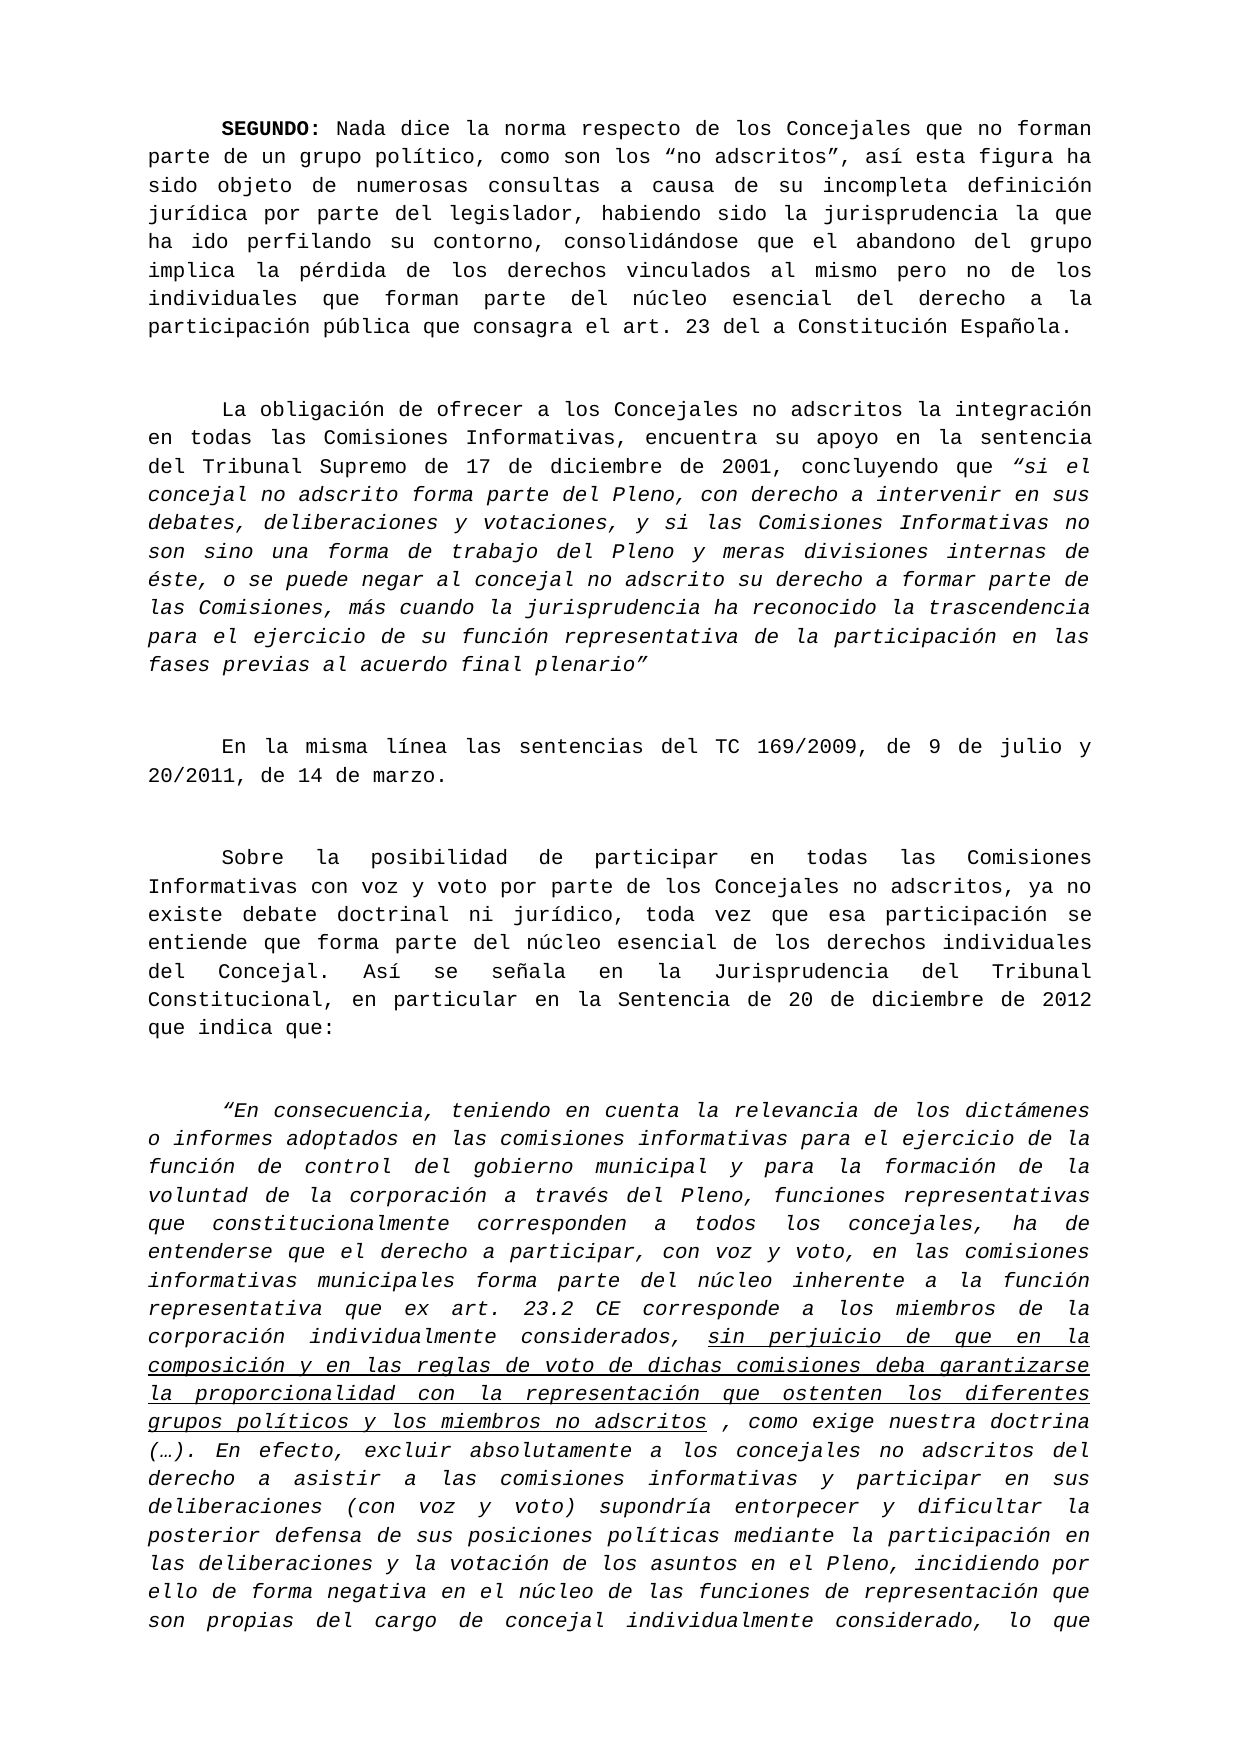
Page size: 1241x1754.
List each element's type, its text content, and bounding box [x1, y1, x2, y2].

text “En consecuencia, teniendo en cuenta la relevancia de los dictámenes o informes adoptados en las comisiones informativas para el ejercicio de la función de control del gobierno municipal y para la formación de la voluntad de la corporación a través del Pleno, funciones representativas que constitucionalmente corresponden a todos los concejales, ha de entenderse que el derecho a participar, con voz y voto, en las comisiones informativas municipales forma parte del núcleo inherente a la función representativa que ex art. 23.2 CE corresponde a los miembros de la corporación individualmente considerados, sin perjuicio de que en la composición y en las reglas de voto de dichas comisiones deba garantizarse la proporcionalidad con la representación que ostenten los diferentes grupos políticos y los miembros no adscritos , como exige nuestra doctrina (…). En efecto, excluir absolutamente a los concejales no adscritos del derecho a asistir a las comisiones informativas y participar en sus deliberaciones (con voz y voto) supondría entorpecer y dificultar la posterior defensa de sus posiciones políticas mediante la participación en las deliberaciones y la votación de los asuntos en el Pleno, incidiendo por ello de forma negativa en el núcleo de las funciones de representación que son propias del cargo de concejal individualmente considerado, lo que [148, 1100, 1093, 1633]
text SEGUNDO: Nada dice la norma respecto de los Concejales que no forman parte de un grupo político, como son los “no adscritos”, así esta figura ha sido objeto de numerosas consultas a causa de su incompleta definición jurídica por parte del legislador, habiendo sido la jurisprudencia la que ha ido perfilando su contorno, consolidándose que el abandono del grupo implica la pérdida de los derechos vinculados al mismo pero no de los individuales que forman parte del núcleo esencial del derecho a la participación pública que consagra el art. 23 del a Constitución Española. [148, 118, 1093, 340]
text La obligación de ofrecer a los Concejales no adscritos la integración en todas las Comisiones Informativas, encuentra su apoyo en la sentencia del Tribunal Supremo de 17 de diciembre de 2001, concluyendo que “si el concejal no adscrito forma parte del Pleno, con derecho a intervenir en sus debates, deliberaciones y votaciones, y si las Comisiones Informativas no son sino una forma de trabajo del Pleno y meras divisiones internas de éste, o se puede negar al concejal no adscrito su derecho a formar parte de las Comisiones, más cuando la jurisprudencia ha reconocido la trascendencia para el ejercicio de su función representativa de la participación en las fases previas al acuerdo final plenario” [148, 399, 1093, 678]
text En la misma línea las sentencias del TC 169/2009, de 9 de julio y 20/2011, de 14 de marzo. [148, 736, 1093, 788]
text Sobre la posibilidad de participar en todas las Comisiones Informativas con voz y voto por parte de los Concejales no adscritos, ya no existe debate doctrinal ni jurídico, toda vez que esa participación se entiende que forma parte del núcleo esencial de los derechos individuales del Concejal. Así se señala en la Jurisprudencia del Tribunal Constitucional, en particular en la Sentencia de 20 de diciembre de 2012 que indica que: [148, 847, 1093, 1041]
